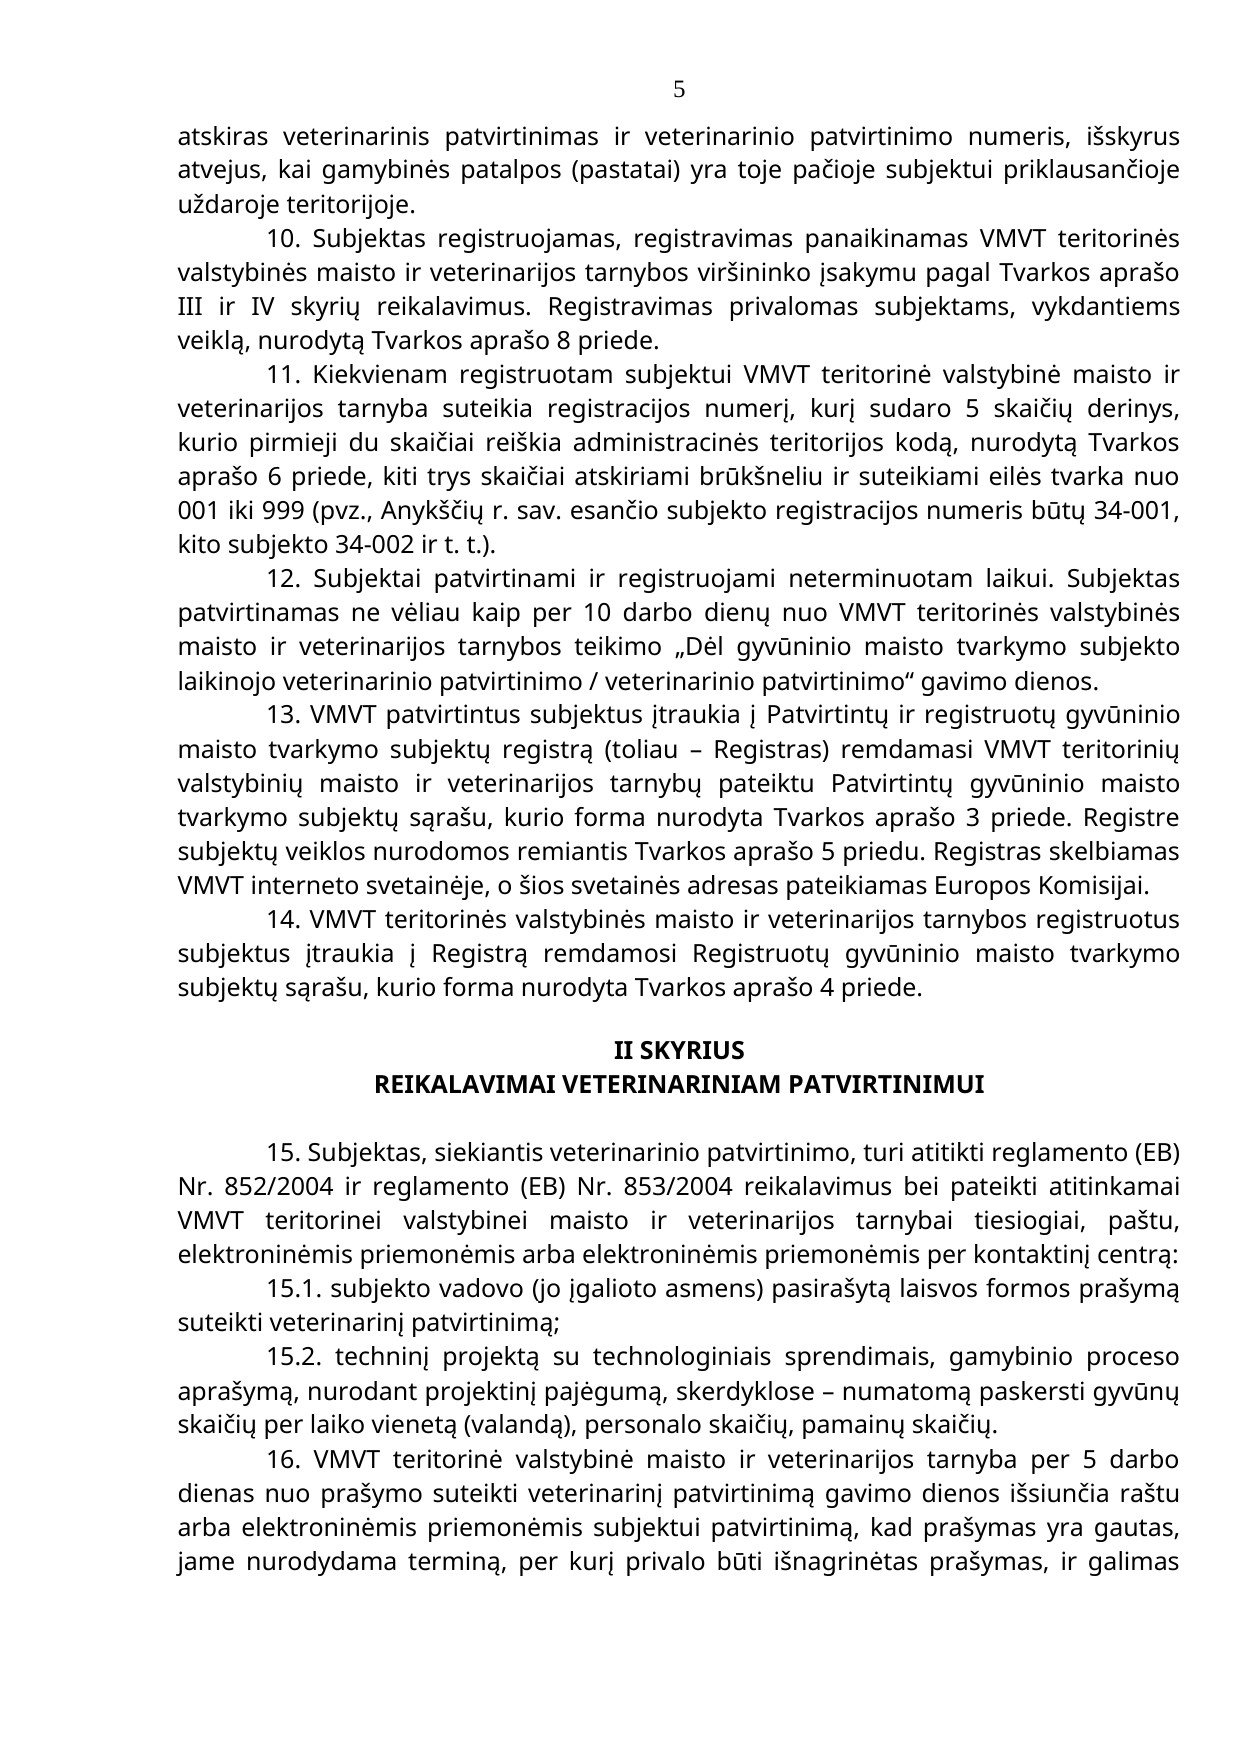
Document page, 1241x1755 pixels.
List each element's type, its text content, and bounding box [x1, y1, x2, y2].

text 12. Subjektai patvirtinami ir registruojami neterminuotam laikui. Subjektas patvirtinamas ne vėliau kaip per 10 darbo dienų nuo VMVT teritorinės valstybinės maisto ir veterinarijos tarnybos teikimo „Dėl gyvūninio maisto tvarkymo subjekto laikinojo veterinarinio patvirtinimo / veterinarinio patvirtinimo“ gavimo dienos. [177, 561, 1181, 697]
text II SKYRIUS [177, 1032, 1181, 1067]
text REIKALAVIMAI VETERINARINIAM PATVIRTINIMUI [177, 1067, 1181, 1101]
text 15. Subjektas, siekiantis veterinarinio patvirtinimo, turi atitikti reglamento (EB) Nr. 852/2004 ir reglamento (EB) Nr. 853/2004 reikalavimus bei pateikti atitinkamai VMVT teritorinei valstybinei maisto ir veterinarijos tarnybai tiesiogiai, paštu, elektroninėmis priemonėmis arba elektroninėmis priemonėmis per kontaktinį centrą: [177, 1135, 1181, 1271]
text atskiras veterinarinis patvirtinimas ir veterinarinio patvirtinimo numeris, išskyrus atvejus, kai gamybinės patalpos (pastatai) yra toje pačioje subjektui priklausančioje uždaroje teritorijoje. [177, 118, 1181, 220]
text 15.2. techninį projektą su technologiniais sprendimais, gamybinio proceso aprašymą, nurodant projektinį pajėgumą, skerdyklose – numatomą paskersti gyvūnų skaičių per laiko vienetą (valandą), personalo skaičių, pamainų skaičių. [177, 1339, 1181, 1441]
text 16. VMVT teritorinė valstybinė maisto ir veterinarijos tarnyba per 5 darbo dienas nuo prašymo suteikti veterinarinį patvirtinimą gavimo dienos išsiunčia raštu arba elektroninėmis priemonėmis subjektui patvirtinimą, kad prašymas yra gautas, jame nurodydama terminą, per kurį privalo būti išnagrinėtas prašymas, ir galimas [177, 1441, 1181, 1577]
text 11. Kiekvienam registruotam subjektui VMVT teritorinė valstybinė maisto ir veterinarijos tarnyba suteikia registracijos numerį, kurį sudaro 5 skaičių derinys, kurio pirmieji du skaičiai reiškia administracinės teritorijos kodą, nurodytą Tvarkos aprašo 6 priede, kiti trys skaičiai atskiriami brūkšneliu ir suteikiami eilės tvarka nuo 001 iki 999 (pvz., Anykščių r. sav. esančio subjekto registracijos numeris būtų 34-001, kito subjekto 34-002 ir t. t.). [177, 357, 1181, 561]
text 13. VMVT patvirtintus subjektus įtraukia į Patvirtintų ir registruotų gyvūninio maisto tvarkymo subjektų registrą (toliau – Registras) remdamasi VMVT teritorinių valstybinių maisto ir veterinarijos tarnybų pateiktu Patvirtintų gyvūninio maisto tvarkymo subjektų sąrašu, kurio forma nurodyta Tvarkos aprašo 3 priede. Registre subjektų veiklos nurodomos remiantis Tvarkos aprašo 5 priedu. Registras skelbiamas VMVT interneto svetainėje, o šios svetainės adresas pateikiamas Europos Komisijai. [177, 697, 1181, 902]
text 10. Subjektas registruojamas, registravimas panaikinamas VMVT teritorinės valstybinės maisto ir veterinarijos tarnybos viršininko įsakymu pagal Tvarkos aprašo III ir IV skyrių reikalavimus. Registravimas privalomas subjektams, vykdantiems veiklą, nurodytą Tvarkos aprašo 8 priede. [177, 220, 1181, 357]
text 15.1. subjekto vadovo (jo įgalioto asmens) pasirašytą laisvos formos prašymą suteikti veterinarinį patvirtinimą; [177, 1271, 1181, 1339]
text 14. VMVT teritorinės valstybinės maisto ir veterinarijos tarnybos registruotus subjektus įtraukia į Registrą remdamosi Registruotų gyvūninio maisto tvarkymo subjektų sąrašu, kurio forma nurodyta Tvarkos aprašo 4 priede. [177, 902, 1181, 1004]
